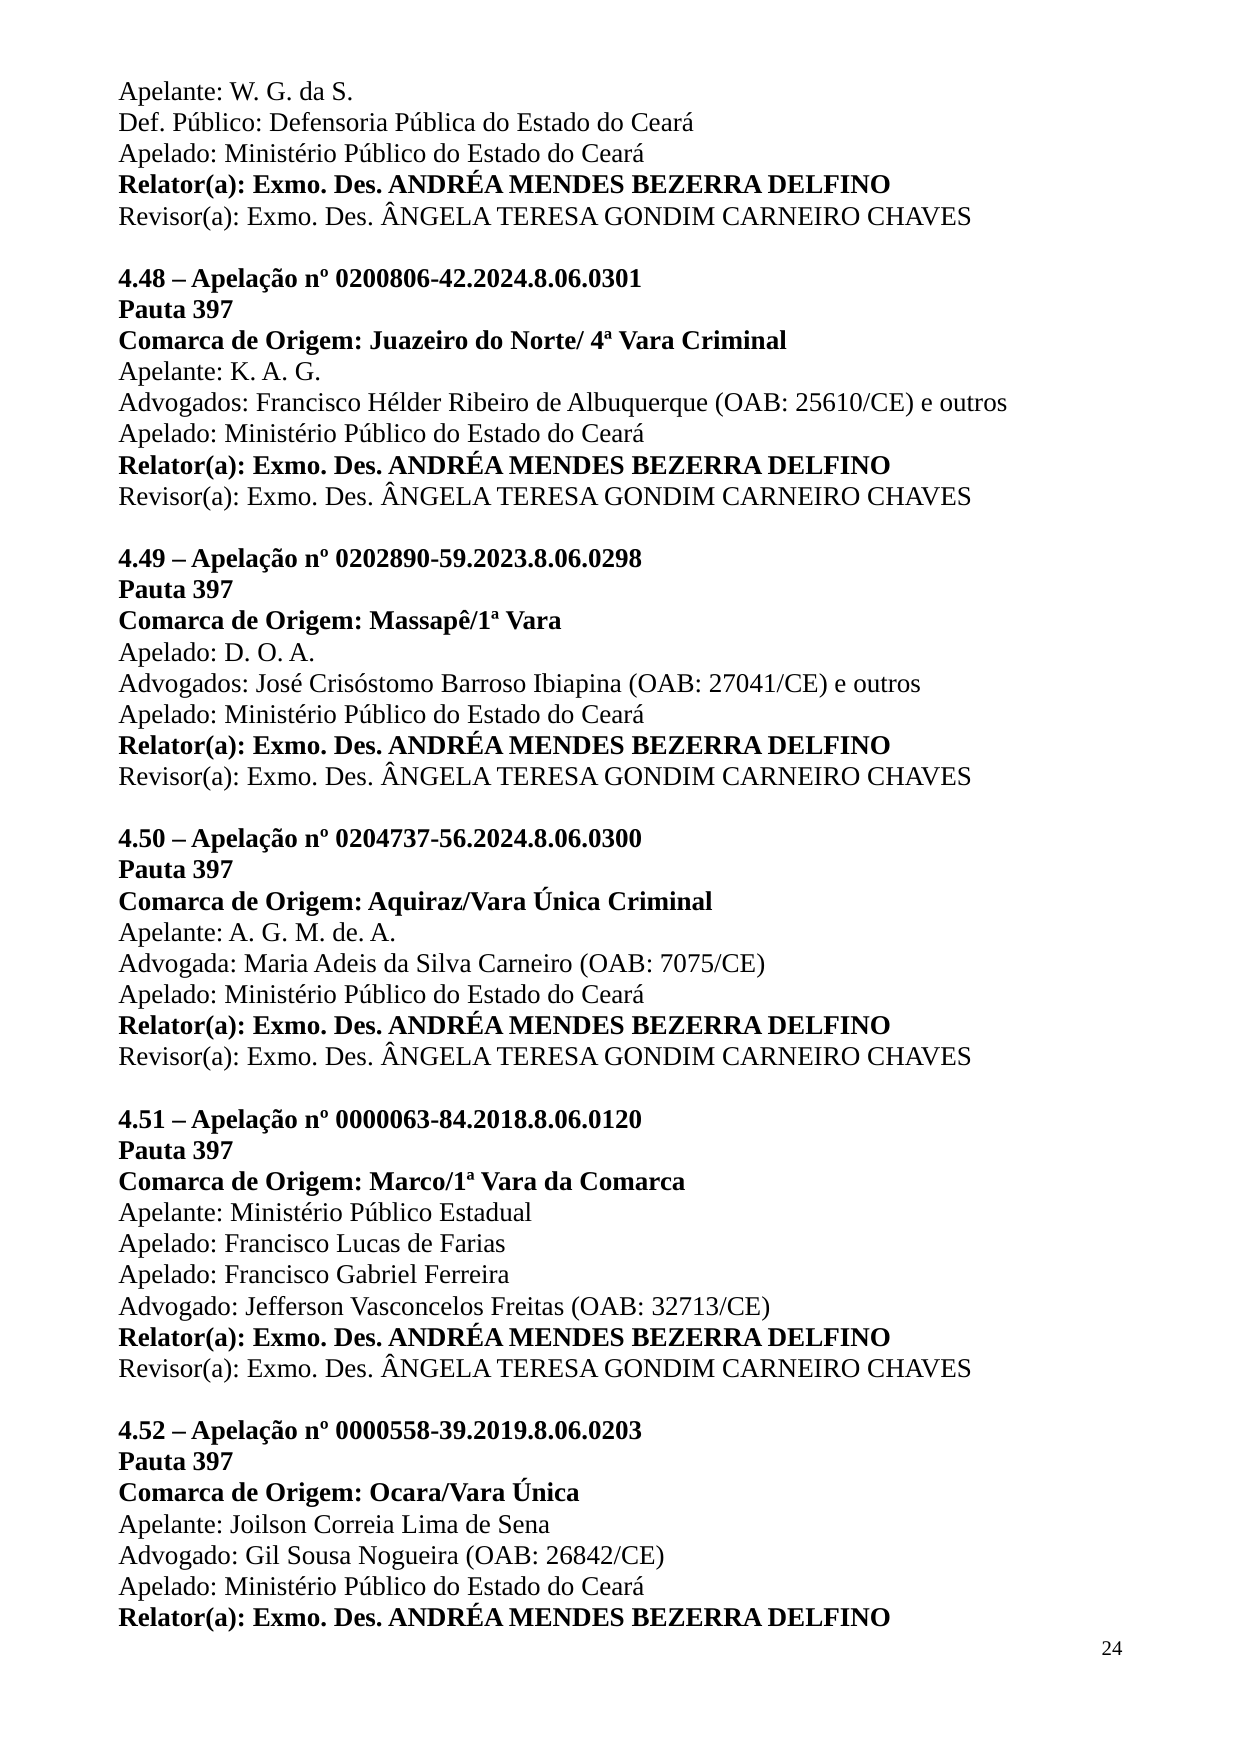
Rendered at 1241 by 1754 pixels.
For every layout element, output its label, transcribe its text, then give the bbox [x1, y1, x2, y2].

text Relator(a): Exmo. Des. ANDRÉA MENDES BEZERRA DELFINO [118, 168, 1122, 199]
text Apelante: K. A. G. [118, 355, 1122, 386]
text 4.51 – Apelação nº 0000063-84.2018.8.06.0120 [118, 1103, 1122, 1134]
text Comarca de Origem: Ocara/Vara Única [118, 1477, 1122, 1508]
text Advogado: Gil Sousa Nogueira (OAB: 26842/CE) [118, 1539, 1122, 1570]
text Comarca de Origem: Marco/1ª Vara da Comarca [118, 1165, 1122, 1196]
text Apelado: Francisco Lucas de Farias [118, 1227, 1122, 1258]
text Relator(a): Exmo. Des. ANDRÉA MENDES BEZERRA DELFINO [118, 1601, 1122, 1632]
text Relator(a): Exmo. Des. ANDRÉA MENDES BEZERRA DELFINO [118, 449, 1122, 480]
text Pauta 397 [118, 854, 1122, 885]
text Pauta 397 [118, 1445, 1122, 1477]
text Advogada: Maria Adeis da Silva Carneiro (OAB: 7075/CE) [118, 947, 1122, 978]
text Apelado: Ministério Público do Estado do Ceará [118, 1570, 1122, 1601]
text Apelado: Ministério Público do Estado do Ceará [118, 418, 1122, 449]
text Revisor(a): Exmo. Des. ÂNGELA TERESA GONDIM CARNEIRO CHAVES [118, 760, 1122, 791]
text 4.50 – Apelação nº 0204737-56.2024.8.06.0300 [118, 822, 1122, 854]
text Advogado: Jefferson Vasconcelos Freitas (OAB: 32713/CE) [118, 1290, 1122, 1321]
text Pauta 397 [118, 573, 1122, 604]
text Relator(a): Exmo. Des. ANDRÉA MENDES BEZERRA DELFINO [118, 1321, 1122, 1352]
text Def. Público: Defensoria Pública do Estado do Ceará [118, 106, 1122, 137]
text Apelante: A. G. M. de. A. [118, 916, 1122, 947]
text Apelado: Ministério Público do Estado do Ceará [118, 137, 1122, 168]
text Relator(a): Exmo. Des. ANDRÉA MENDES BEZERRA DELFINO [118, 1009, 1122, 1041]
text Comarca de Origem: Aquiraz/Vara Única Criminal [118, 885, 1122, 916]
text Comarca de Origem: Massapê/1ª Vara [118, 604, 1122, 636]
text Comarca de Origem: Juazeiro do Norte/ 4ª Vara Criminal [118, 324, 1122, 355]
text Revisor(a): Exmo. Des. ÂNGELA TERESA GONDIM CARNEIRO CHAVES [118, 1352, 1122, 1383]
text Revisor(a): Exmo. Des. ÂNGELA TERESA GONDIM CARNEIRO CHAVES [118, 199, 1122, 231]
text Pauta 397 [118, 293, 1122, 324]
text 4.52 – Apelação nº 0000558-39.2019.8.06.0203 [118, 1414, 1122, 1445]
text Apelante: Joilson Correia Lima de Sena [118, 1508, 1122, 1539]
text Apelado: Ministério Público do Estado do Ceará [118, 698, 1122, 729]
text Relator(a): Exmo. Des. ANDRÉA MENDES BEZERRA DELFINO [118, 729, 1122, 760]
text Apelado: Francisco Gabriel Ferreira [118, 1258, 1122, 1290]
text Apelante: Ministério Público Estadual [118, 1196, 1122, 1227]
text 4.49 – Apelação nº 0202890-59.2023.8.06.0298 [118, 542, 1122, 573]
text Advogados: José Crisóstomo Barroso Ibiapina (OAB: 27041/CE) e outros [118, 667, 1122, 698]
text Pauta 397 [118, 1134, 1122, 1165]
text 4.48 – Apelação nº 0200806-42.2024.8.06.0301 [118, 262, 1122, 293]
text Revisor(a): Exmo. Des. ÂNGELA TERESA GONDIM CARNEIRO CHAVES [118, 1041, 1122, 1072]
text Apelante: W. G. da S. [118, 75, 1122, 106]
text Advogados: Francisco Hélder Ribeiro de Albuquerque (OAB: 25610/CE) e outros [118, 386, 1122, 418]
text Apelado: D. O. A. [118, 636, 1122, 667]
text Apelado: Ministério Público do Estado do Ceará [118, 978, 1122, 1009]
text Revisor(a): Exmo. Des. ÂNGELA TERESA GONDIM CARNEIRO CHAVES [118, 480, 1122, 511]
